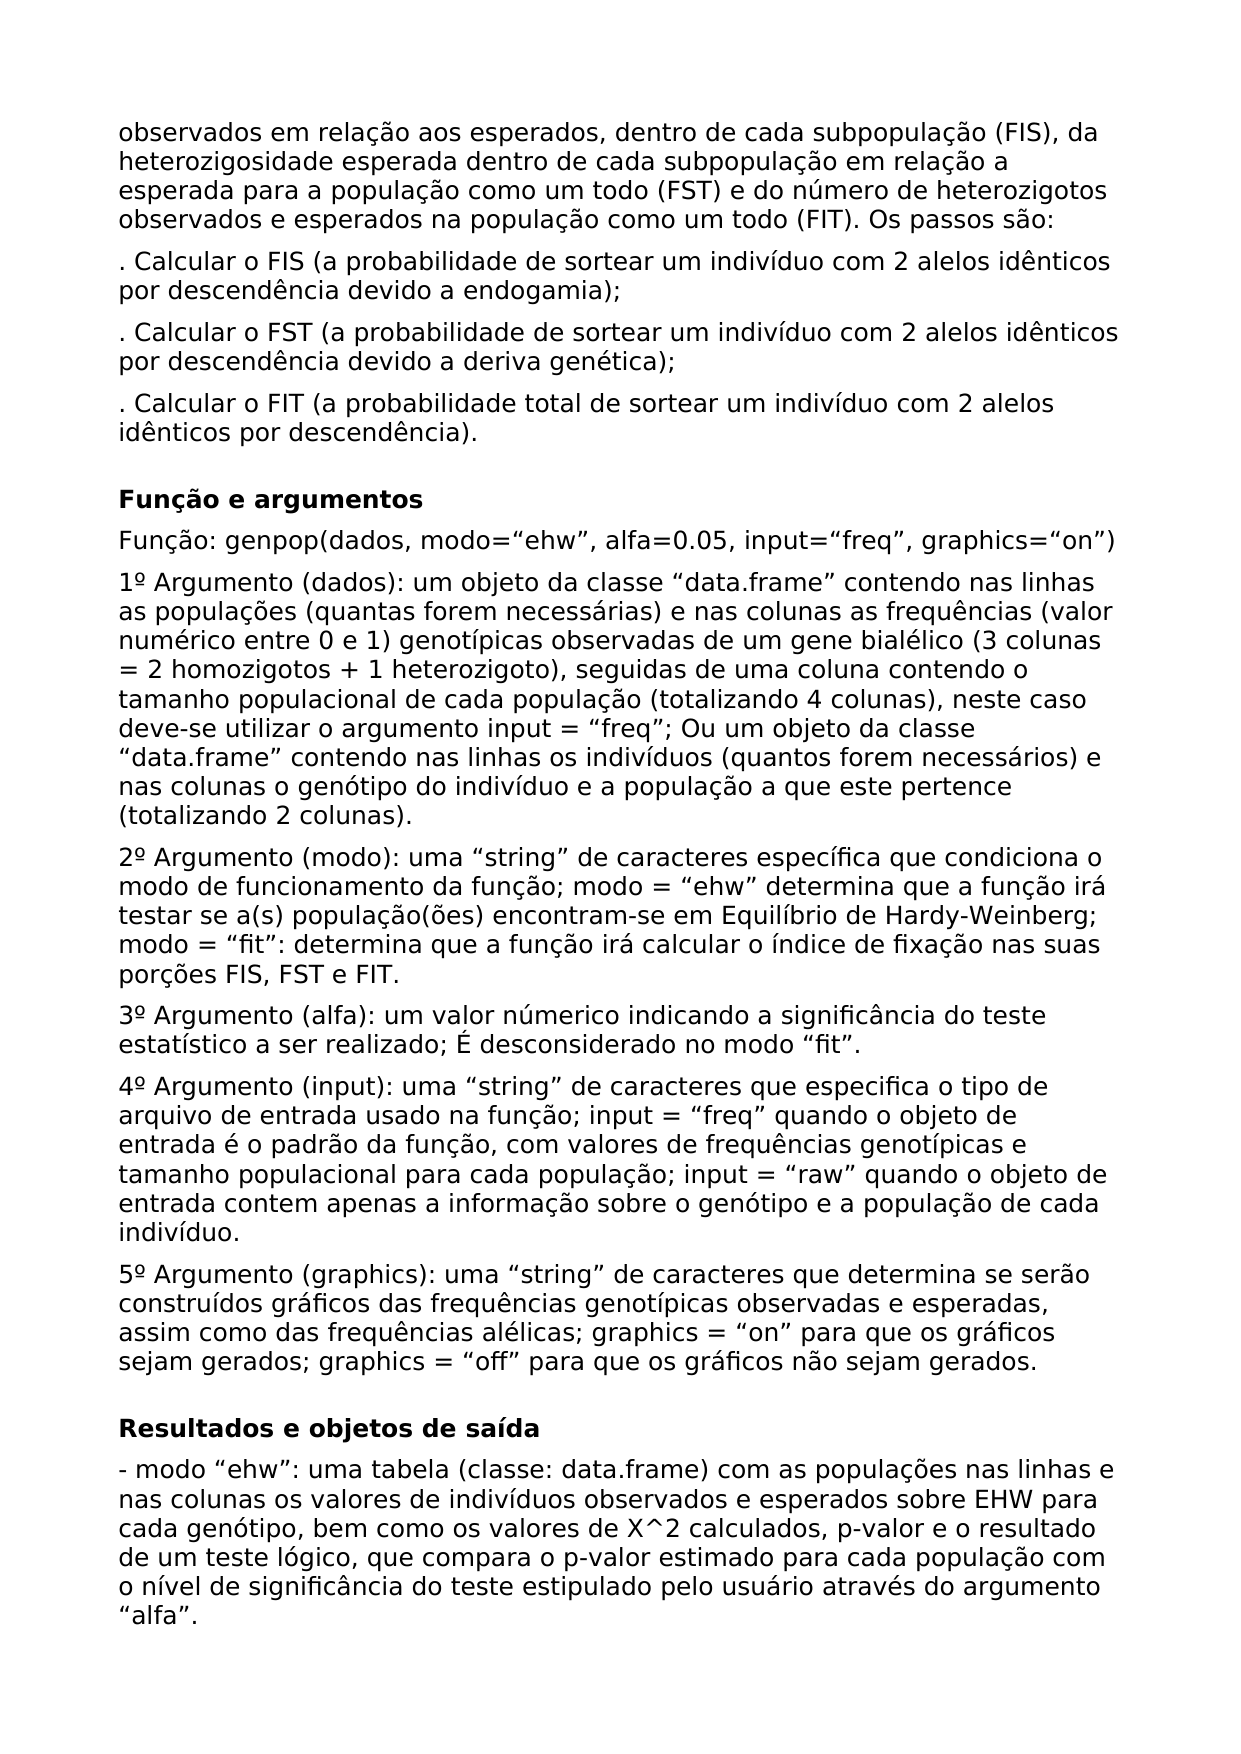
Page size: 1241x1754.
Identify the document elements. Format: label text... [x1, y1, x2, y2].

text 4º Argumento (input): uma “string” de caracteres que especifica o tipo de arquivo de entrada usado na função; input = “freq” quando o objeto de entrada é o padrão da função, com valores de frequências genotípicas e tamanho populacional para cada população; input = “raw” quando o objeto de entrada contem apenas a informação sobre o genótipo e a população de cada indivíduo. [118, 1072, 1122, 1247]
text . Calcular o FST (a probabilidade de sortear um indivíduo com 2 alelos idênticos por descendência devido a deriva genética); [118, 318, 1122, 376]
text 1º Argumento (dados): um objeto da classe “data.frame” contendo nas linhas as populações (quantas forem necessárias) e nas colunas as frequências (valor numérico entre 0 e 1) genotípicas observadas de um gene bialélico (3 colunas = 2 homozigotos + 1 heterozigoto), seguidas de uma coluna contendo o tamanho populacional de cada população (totalizando 4 colunas), neste caso deve-se utilizar o argumento input = “freq”; Ou um objeto da classe “data.frame” contendo nas linhas os indivíduos (quantos forem necessários) e nas colunas o genótipo do indivíduo e a população a que este pertence (totalizando 2 colunas). [118, 568, 1122, 831]
text - modo “ehw”: uma tabela (classe: data.frame) com as populações nas linhas e nas colunas os valores de indivíduos observados e esperados sobre EHW para cada genótipo, bem como os valores de X^2 calculados, p-valor e o resultado de um teste lógico, que compara o p-valor estimado para cada população com o nível de significância do teste estipulado pelo usuário através do argumento “alfa”. [118, 1456, 1122, 1631]
text 3º Argumento (alfa): um valor númerico indicando a significância do teste estatístico a ser realizado; É desconsiderado no modo “fit”. [118, 1001, 1122, 1060]
text observados em relação aos esperados, dentro de cada subpopulação (FIS), da heterozigosidade esperada dentro de cada subpopulação em relação a esperada para a população como um todo (FST) e do número de heterozigotos observados e esperados na população como um todo (FIT). Os passos são: [118, 118, 1122, 235]
text 5º Argumento (graphics): uma “string” de caracteres que determina se serão construídos gráficos das frequências genotípicas observadas e esperadas, assim como das frequências alélicas; graphics = “on” para que os gráficos sejam gerados; graphics = “off” para que os gráficos não sejam gerados. [118, 1260, 1122, 1376]
text Função: genpop(dados, modo=“ehw”, alfa=0.05, input=“freq”, graphics=“on”) [118, 526, 1122, 556]
subtitle Resultados e objetos de saída [118, 1414, 1122, 1443]
text . Calcular o FIT (a probabilidade total de sortear um indivíduo com 2 alelos idênticos por descendência). [118, 389, 1122, 447]
subtitle Função e argumentos [118, 485, 1122, 514]
text 2º Argumento (modo): uma “string” de caracteres específica que condiciona o modo de funcionamento da função; modo = “ehw” determina que a função irá testar se a(s) população(ões) encontram-se em Equilíbrio de Hardy-Weinberg; modo = “fit”: determina que a função irá calcular o índice de fixação nas suas porções FIS, FST e FIT. [118, 843, 1122, 989]
text . Calcular o FIS (a probabilidade de sortear um indivíduo com 2 alelos idênticos por descendência devido a endogamia); [118, 247, 1122, 306]
